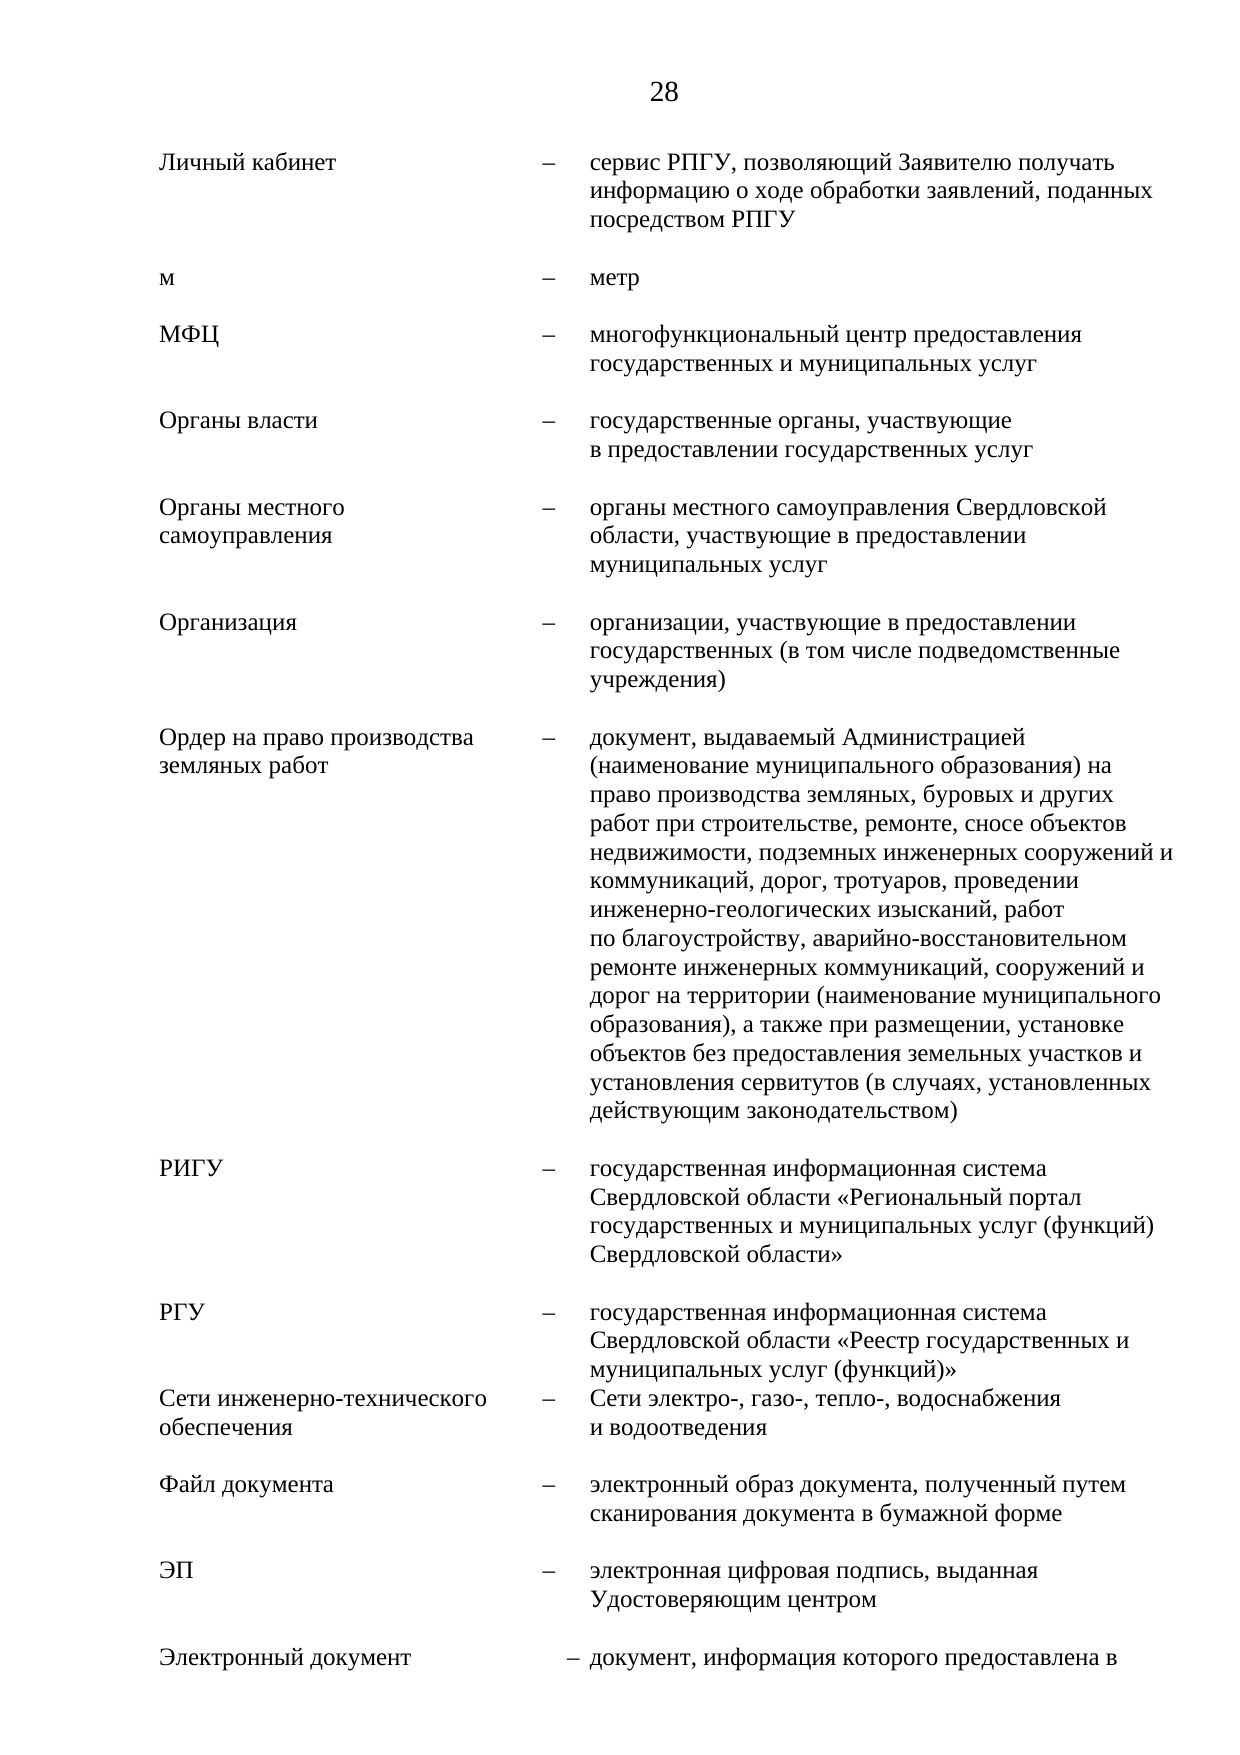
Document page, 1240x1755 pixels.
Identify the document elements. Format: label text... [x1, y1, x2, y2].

table_cell Организация [148, 607, 519, 722]
table_cell МФЦ [148, 319, 519, 406]
table_cell – [519, 147, 578, 262]
table_cell Электронный документ [148, 1642, 519, 1679]
table_cell Личный кабинет [148, 147, 519, 262]
table_cell – [519, 1556, 578, 1642]
table_cell ЭП [148, 1556, 519, 1642]
table_cell – [519, 607, 578, 722]
table_cell – [519, 1153, 578, 1297]
table_cell [148, 118, 519, 147]
table_cell Сети инженерно-технического обеспечения [148, 1383, 519, 1469]
table_cell – [519, 1642, 578, 1679]
table_cell Органы местного самоуправления [148, 492, 519, 607]
table_cell Органы власти [148, 406, 519, 492]
table_cell – [519, 492, 578, 607]
table_cell РГУ [148, 1297, 519, 1383]
table_cell – [519, 262, 578, 319]
table_cell – [519, 1297, 578, 1383]
table_cell м [148, 262, 519, 319]
table_cell [578, 118, 1185, 147]
table_cell Ордер на право производства земляных работ [148, 722, 519, 1153]
table_cell – [519, 1469, 578, 1556]
table_cell – [519, 722, 578, 1153]
table_cell [519, 118, 578, 147]
table_cell метр [578, 262, 1185, 319]
table_cell – [519, 319, 578, 406]
table_cell – [519, 1383, 578, 1469]
table_cell РИГУ [148, 1153, 519, 1297]
table_cell Файл документа [148, 1469, 519, 1556]
table_cell – [519, 406, 578, 492]
table_cell сервис РПГУ, позволяющий Заявителю получать информацию о ходе обработки заявлений, поданных посредством РПГУ [578, 147, 1185, 262]
table_cell документ, информация которого предоставлена в электронной форме и подписана усиленной квалифицированной электронной подписью [578, 1642, 1185, 1679]
